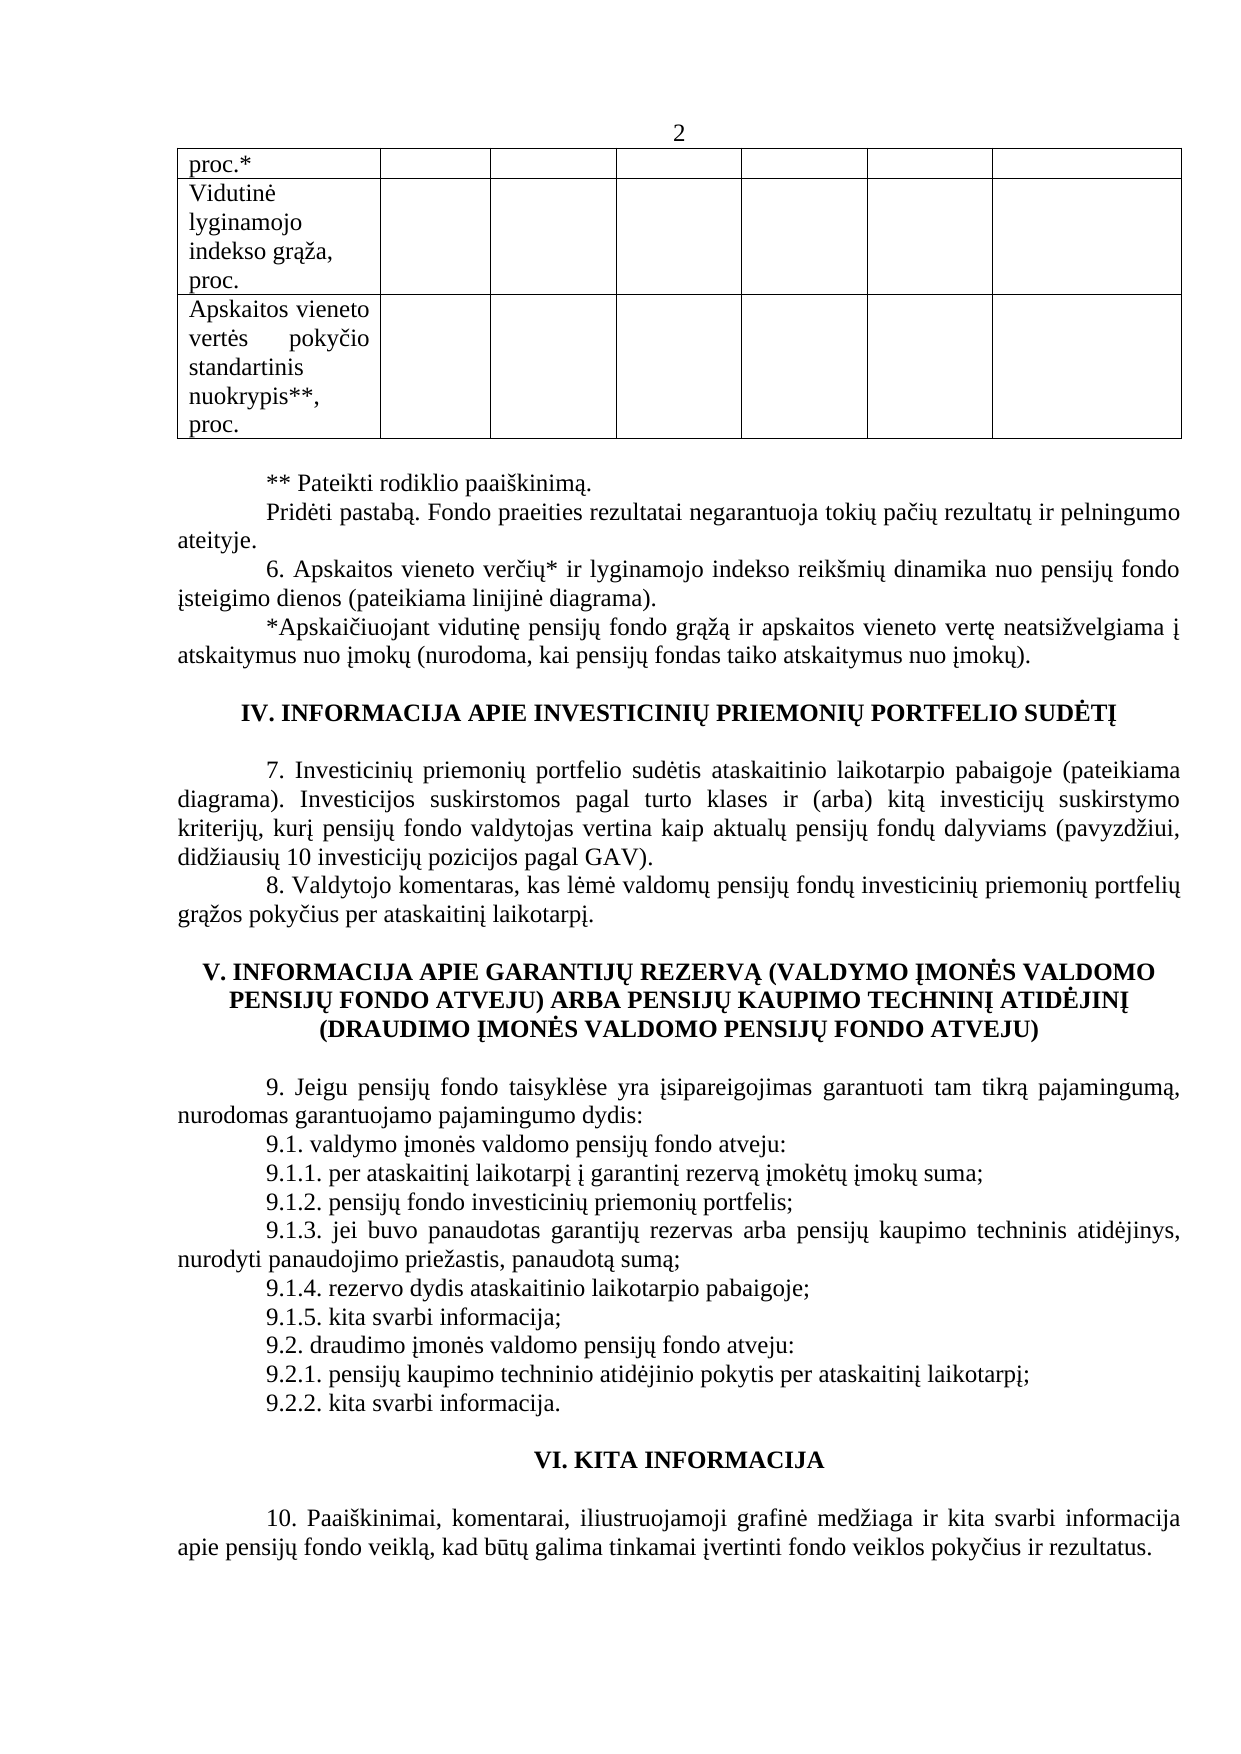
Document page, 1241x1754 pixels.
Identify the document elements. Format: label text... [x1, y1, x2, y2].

text 7. Investicinių priemonių portfelio sudėtis ataskaitinio laikotarpio pabaigoje (pateikiama diagrama). Investicijos suskirstomos pagal turto klases ir (arba) kitą investicijų suskirstymo kriterijų, kurį pensijų fondo valdytojas vertina kaip aktualų pensijų fondų dalyviams (pavyzdžiui, didžiausių 10 investicijų pozicijos pagal GAV). [177, 756, 1181, 871]
text 10. Paaiškinimai, komentarai, iliustruojamoji grafinė medžiaga ir kita svarbi informacija apie pensijų fondo veiklą, kad būtų galima tinkamai įvertinti fondo veiklos pokyčius ir rezultatus. [177, 1503, 1181, 1561]
table_cell [617, 295, 741, 438]
table_cell [993, 179, 1181, 293]
table_cell [868, 149, 992, 177]
text ** Pateikti rodiklio paaiškinimą. [177, 468, 1181, 497]
text 9.2.2. kita svarbi informacija. [177, 1388, 1181, 1417]
table_cell [491, 149, 616, 177]
table_cell [617, 149, 741, 177]
text 9.1.5. kita svarbi informacija; [177, 1302, 1181, 1331]
table_cell [742, 295, 867, 438]
text 9.1. valdymo įmonės valdomo pensijų fondo atveju: [177, 1129, 1181, 1158]
table_cell [868, 179, 992, 293]
text Pridėti pastabą. Fondo praeities rezultatai negarantuoja tokių pačių rezultatų ir pelningumo ateityje. [177, 497, 1181, 554]
text 9.1.3. jei buvo panaudotas garantijų rezervas arba pensijų kaupimo techninis atidėjinys, nurodyti panaudojimo priežastis, panaudotą sumą; [177, 1216, 1181, 1273]
table_cell [491, 179, 616, 293]
text 6. Apskaitos vieneto verčių* ir lyginamojo indekso reikšmių dinamika nuo pensijų fondo įsteigimo dienos (pateikiama linijinė diagrama). [177, 554, 1181, 612]
text VI. KITA INFORMACIJA [177, 1446, 1181, 1474]
table_cell [491, 295, 616, 438]
text V. INFORMACIJA APIE GARANTIJŲ REZERVĄ (VALDYMO ĮMONĖS VALDOMO PENSIJŲ FONDO ATVEJU) ARBA PENSIJŲ KAUPIMO TECHNINĮ ATIDĖJINĮ (DRAUDIMO ĮMONĖS VALDOMO PENSIJŲ FONDO ATVEJU) [177, 957, 1181, 1043]
text 9.1.1. per ataskaitinį laikotarpį į garantinį rezervą įmokėtų įmokų suma; [177, 1158, 1181, 1187]
table_cell [993, 295, 1181, 438]
table_cell [381, 149, 490, 177]
text *Apskaičiuojant vidutinę pensijų fondo grąžą ir apskaitos vieneto vertę neatsižvelgiama į atskaitymus nuo įmokų (nurodoma, kai pensijų fondas taiko atskaitymus nuo įmokų). [177, 612, 1181, 669]
table_cell [993, 149, 1181, 177]
table_cell Apskaitos vieneto vertės pokyčio standartinis nuokrypis**, proc. [178, 295, 380, 438]
text 9.2.1. pensijų kaupimo techninio atidėjinio pokytis per ataskaitinį laikotarpį; [177, 1359, 1181, 1388]
text 8. Valdytojo komentaras, kas lėmė valdomų pensijų fondų investicinių priemonių portfelių grąžos pokyčius per ataskaitinį laikotarpį. [177, 871, 1181, 928]
table_cell [381, 295, 490, 438]
table_cell proc.* [178, 149, 380, 177]
text 9.1.2. pensijų fondo investicinių priemonių portfelis; [177, 1187, 1181, 1216]
text 9.1.4. rezervo dydis ataskaitinio laikotarpio pabaigoje; [177, 1273, 1181, 1302]
table_cell [742, 149, 867, 177]
table_cell [381, 179, 490, 293]
table_cell [617, 179, 741, 293]
table_cell [868, 295, 992, 438]
table_cell Vidutinė lyginamojo indekso grąža, proc. [178, 179, 380, 293]
table_cell [742, 179, 867, 293]
text IV. INFORMACIJA APIE INVESTICINIŲ PRIEMONIŲ PORTFELIO SUDĖTĮ [177, 698, 1181, 727]
text 9. Jeigu pensijų fondo taisyklėse yra įsipareigojimas garantuoti tam tikrą pajamingumą, nurodomas garantuojamo pajamingumo dydis: [177, 1072, 1181, 1129]
text 9.2. draudimo įmonės valdomo pensijų fondo atveju: [177, 1331, 1181, 1359]
